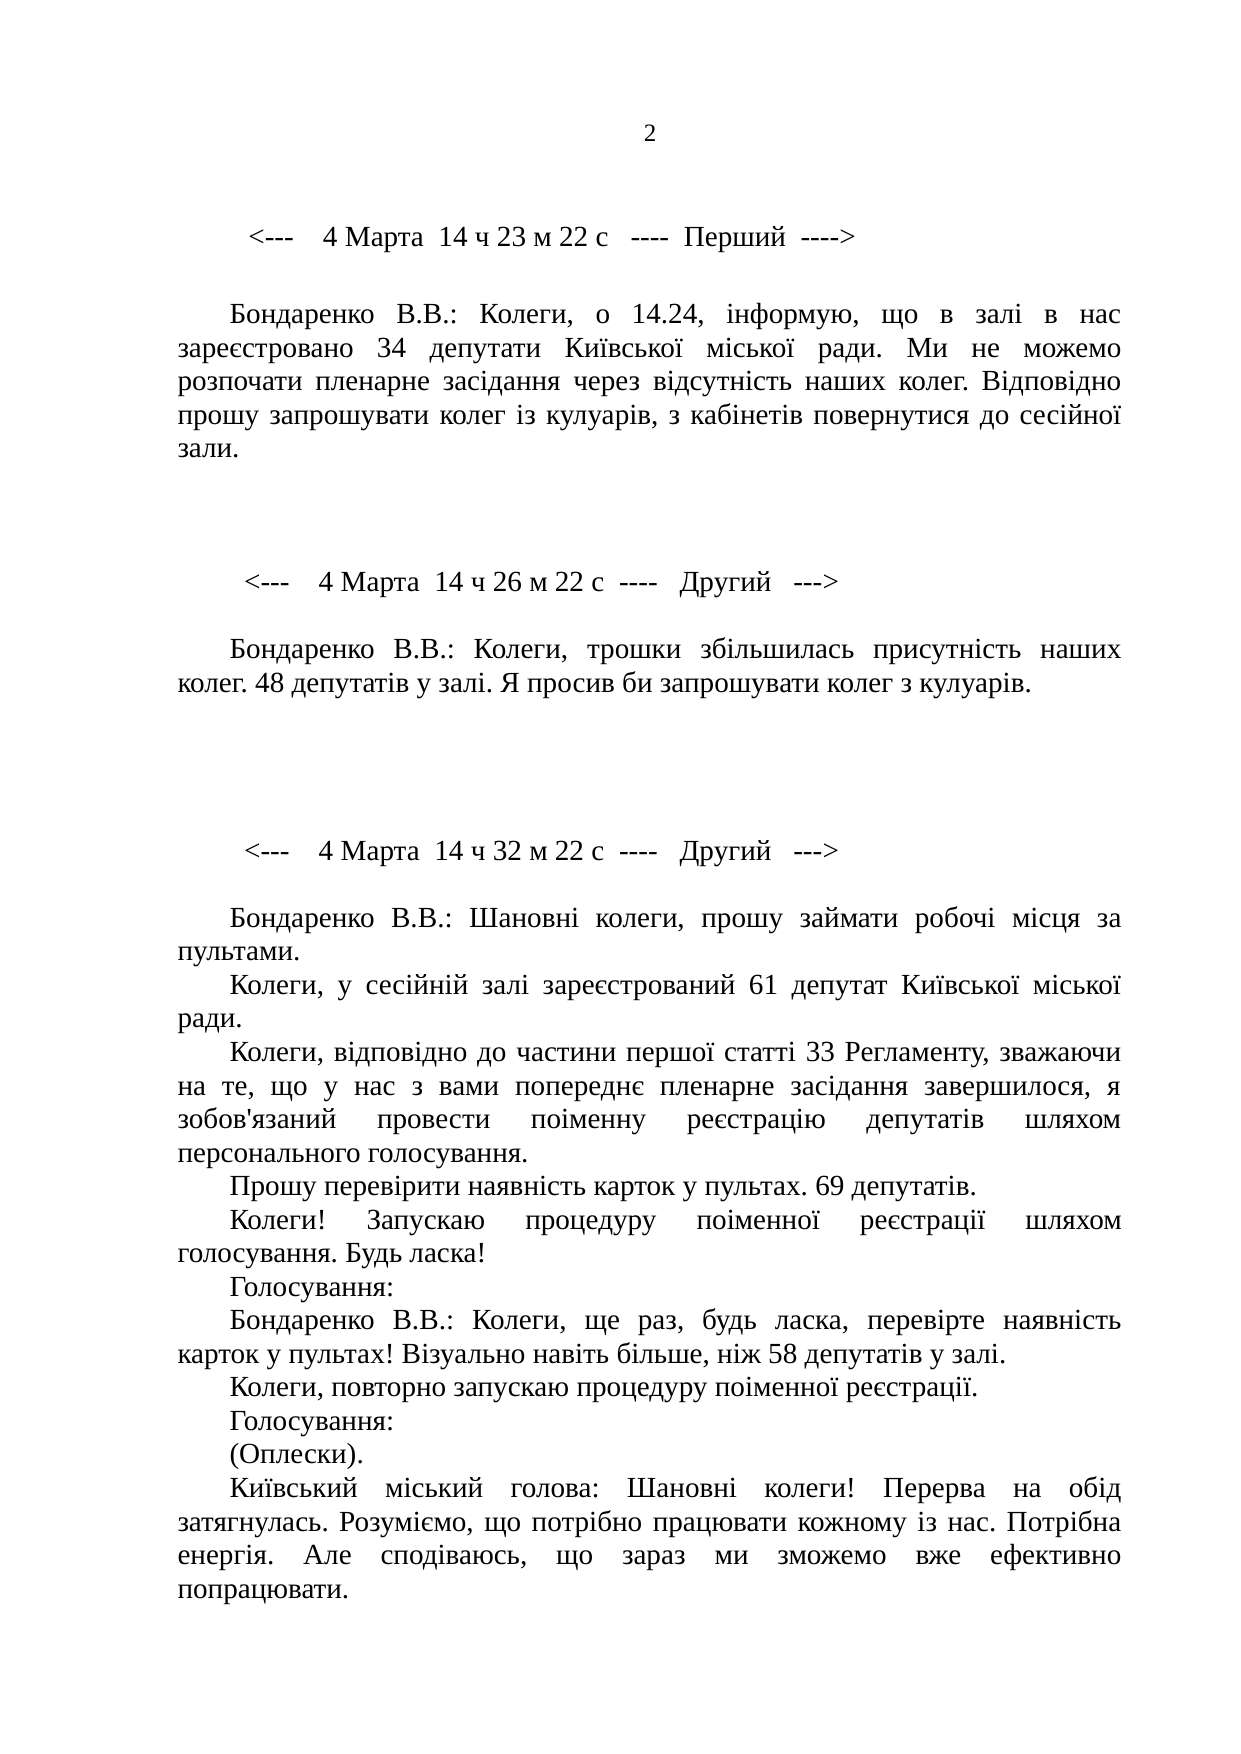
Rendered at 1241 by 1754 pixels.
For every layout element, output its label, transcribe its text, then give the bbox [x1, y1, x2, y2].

text Київський міський голова: Шановні колеги! Перерва на обід затягнулась. Розуміємо, що потрібно працювати кожному із нас. Потрібна енергія. Але сподіваюсь, що зараз ми зможемо вже ефективно попрацювати. [177, 1470, 1122, 1604]
text Прошу перевірити наявність карток у пультах. 69 депутатів. [177, 1168, 1122, 1202]
text <--- 4 Марта 14 ч 23 м 22 с ---- Перший ----> [177, 176, 1122, 263]
text Бондаренко В.В.: Колеги, трошки збільшилась присутність наших колег. 48 депутатів у залі. Я просив би запрошувати колег з кулуарів. [177, 632, 1122, 699]
text Бондаренко В.В.: Колеги, ще раз, будь ласка, перевірте наявність карток у пультах! Візуально навіть більше, ніж 58 депутатів у залі. [177, 1302, 1122, 1369]
text Колеги, відповідно до частини першої статті 33 Регламенту, зважаючи на те, що у нас з вами попереднє пленарне засідання завершилося, я зобов'язаний провести поіменну реєстрацію депутатів шляхом персонального голосування. [177, 1034, 1122, 1168]
text Колеги, у сесійній залі зареєстрований 61 депутат Київської міської ради. [177, 967, 1122, 1034]
text Бондаренко В.В.: Шановні колеги, прошу займати робочі місця за пультами. [177, 900, 1122, 967]
text Бондаренко В.В.: Колеги, о 14.24, інформую, що в залі в нас зареєстровано 34 депутати Київської міської ради. Ми не можемо розпочати пленарне засідання через відсутність наших колег. Відповідно прошу запрошувати колег із кулуарів, з кабінетів повернутися до сесійної зали. [177, 296, 1122, 464]
text Голосування: [177, 1403, 1122, 1437]
text Колеги! Запускаю процедуру поіменної реєстрації шляхом голосування. Будь ласка! [177, 1202, 1122, 1269]
text <--- 4 Марта 14 ч 32 м 22 с ---- Другий ---> [177, 833, 1122, 866]
text <--- 4 Марта 14 ч 26 м 22 с ---- Другий ---> [177, 564, 1122, 598]
text Колеги, повторно запускаю процедуру поіменної реєстрації. [177, 1369, 1122, 1403]
text (Оплески). [177, 1437, 1122, 1470]
text Голосування: [177, 1269, 1122, 1302]
